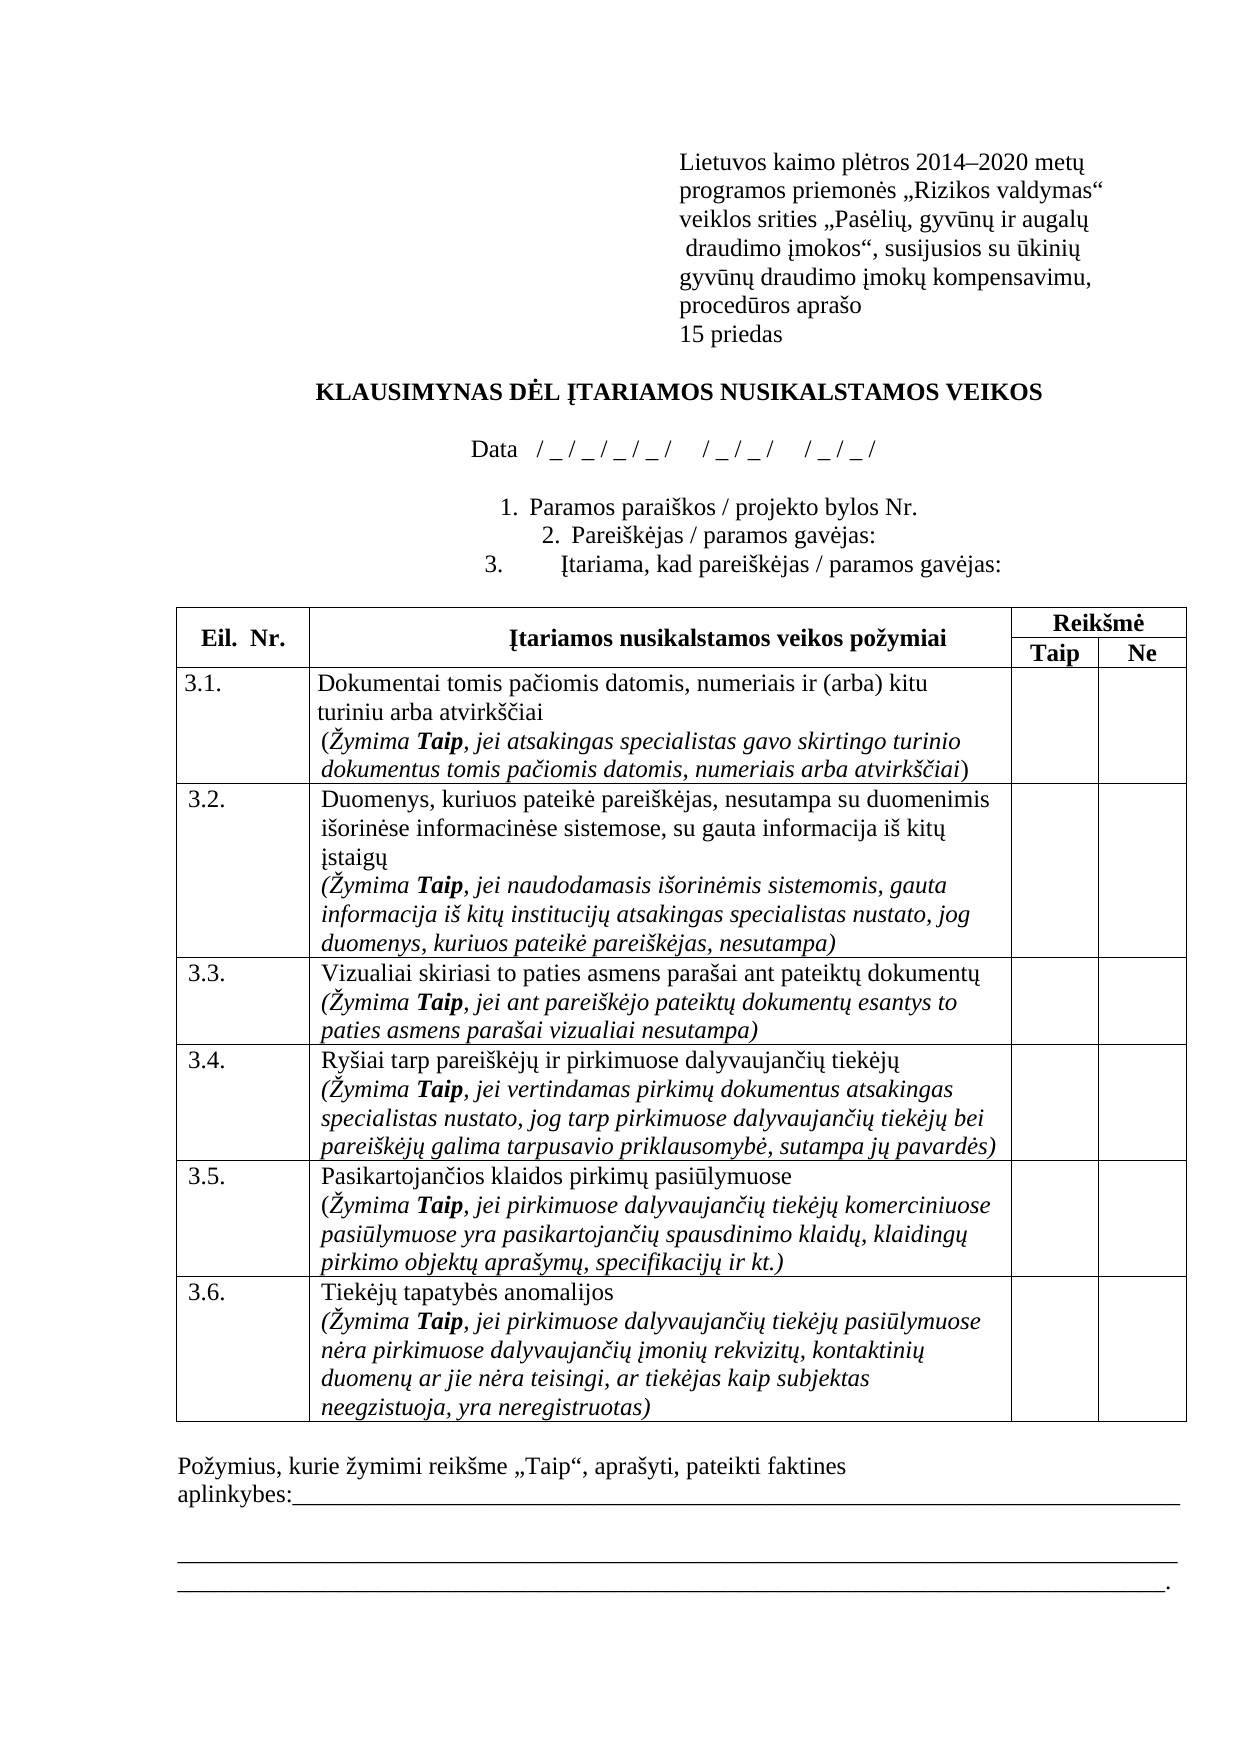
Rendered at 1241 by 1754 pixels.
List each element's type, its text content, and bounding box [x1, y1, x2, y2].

table_cell [1012, 668, 1098, 783]
table_cell [1099, 668, 1186, 783]
table_cell [1012, 958, 1098, 1044]
table_cell [1012, 784, 1098, 957]
text Lietuvos kaimo plėtros 2014–2020 metų [679, 147, 1181, 176]
table_cell 3.1. [177, 668, 309, 783]
text gyvūnų draudimo įmokų kompensavimu, procedūros aprašo [679, 262, 1181, 319]
table_cell Ne [1099, 638, 1186, 667]
text KLAUSIMYNAS DĖL ĮTARIAMOS NUSIKALSTAMOS VEIKOS [177, 377, 1181, 406]
table_cell 3.6. [177, 1277, 309, 1421]
text ________________________________________________________________________________ [177, 1537, 1181, 1566]
table_cell Dokumentai tomis pačiomis datomis, numeriais ir (arba) kitu turiniu arba atvirkščiai (Žymima Taip, jei atsakingas specialistas gavo skirtingo turinio dokumentus tomis pačiomis datomis, numeriais arba atvirkščiai) [310, 668, 1011, 783]
table_cell [1099, 1161, 1186, 1276]
table_cell [1099, 958, 1186, 1044]
table_cell [1012, 1161, 1098, 1276]
table_cell Ryšiai tarp pareiškėjų ir pirkimuose dalyvaujančių tiekėjų (Žymima Taip, jei vertindamas pirkimų dokumentus atsakingas specialistas nustato, jog tarp pirkimuose dalyvaujančių tiekėjų bei pareiškėjų galima tarpusavio priklausomybė, sutampa jų pavardės) [310, 1045, 1011, 1160]
table_cell Pasikartojančios klaidos pirkimų pasiūlymuose (Žymima Taip, jei pirkimuose dalyvaujančių tiekėjų komerciniuose pasiūlymuose yra pasikartojančių spausdinimo klaidų, klaidingų pirkimo objektų aprašymų, specifikacijų ir kt.) [310, 1161, 1011, 1276]
text Data / _ / _ / _ / _ / / _ / _ / / _ / _ / [177, 434, 1181, 463]
table_cell Vizualiai skiriasi to paties asmens parašai ant pateiktų dokumentų (Žymima Taip, jei ant pareiškėjo pateiktų dokumentų esantys to paties asmens parašai vizualiai nesutampa) [310, 958, 1011, 1044]
text 1. Paramos paraiškos / projekto bylos Nr. [236, 492, 1181, 521]
table_cell Taip [1012, 638, 1098, 667]
table_header Reikšmė [1012, 608, 1186, 637]
table_cell 3.5. [177, 1161, 309, 1276]
text veiklos srities „Pasėlių, gyvūnų ir augalų [679, 204, 1181, 233]
table_cell Duomenys, kuriuos pateikė pareiškėjas, nesutampa su duomenimis išorinėse informacinėse sistemose, su gauta informacija iš kitų įstaigų (Žymima Taip, jei naudodamasis išorinėmis sistemomis, gauta informacija iš kitų institucijų atsakingas specialistas nustato, jog duomenys, kuriuos pateikė pareiškėjas, nesutampa) [310, 784, 1011, 957]
table_cell 3.2. [177, 784, 309, 957]
text Požymius, kurie žymimi reikšme „Taip“, aprašyti, pateikti faktines aplinkybes:_______________________________________________________________________ [177, 1451, 1181, 1508]
text 15 priedas [679, 319, 1181, 348]
table_cell [1099, 1277, 1186, 1421]
table_cell Tiekėjų tapatybės anomalijos (Žymima Taip, jei pirkimuose dalyvaujančių tiekėjų pasiūlymuose nėra pirkimuose dalyvaujančių įmonių rekvizitų, kontaktinių duomenų ar jie nėra teisingi, ar tiekėjas kaip subjektas neegzistuoja, yra neregistruotas) [310, 1277, 1011, 1421]
text programos priemonės „Rizikos valdymas“ [679, 176, 1181, 204]
table_cell [1099, 784, 1186, 957]
text 3. Įtariama, kad pareiškėjas / paramos gavėjas: [252, 549, 1181, 578]
table_cell [1012, 1277, 1098, 1421]
table_cell 3.4. [177, 1045, 309, 1160]
table_header Įtariamos nusikalstamos veikos požymiai [310, 608, 1011, 667]
text draudimo įmokos“, susijusios su ūkinių [679, 233, 1181, 262]
table_cell [1099, 1045, 1186, 1160]
table_cell 3.3. [177, 958, 309, 1044]
text 2. Pareiškėjas / paramos gavėjas: [236, 521, 1181, 549]
text _______________________________________________________________________________. [177, 1566, 1181, 1594]
table_header Eil. Nr. [177, 608, 309, 667]
table_cell [1012, 1045, 1098, 1160]
